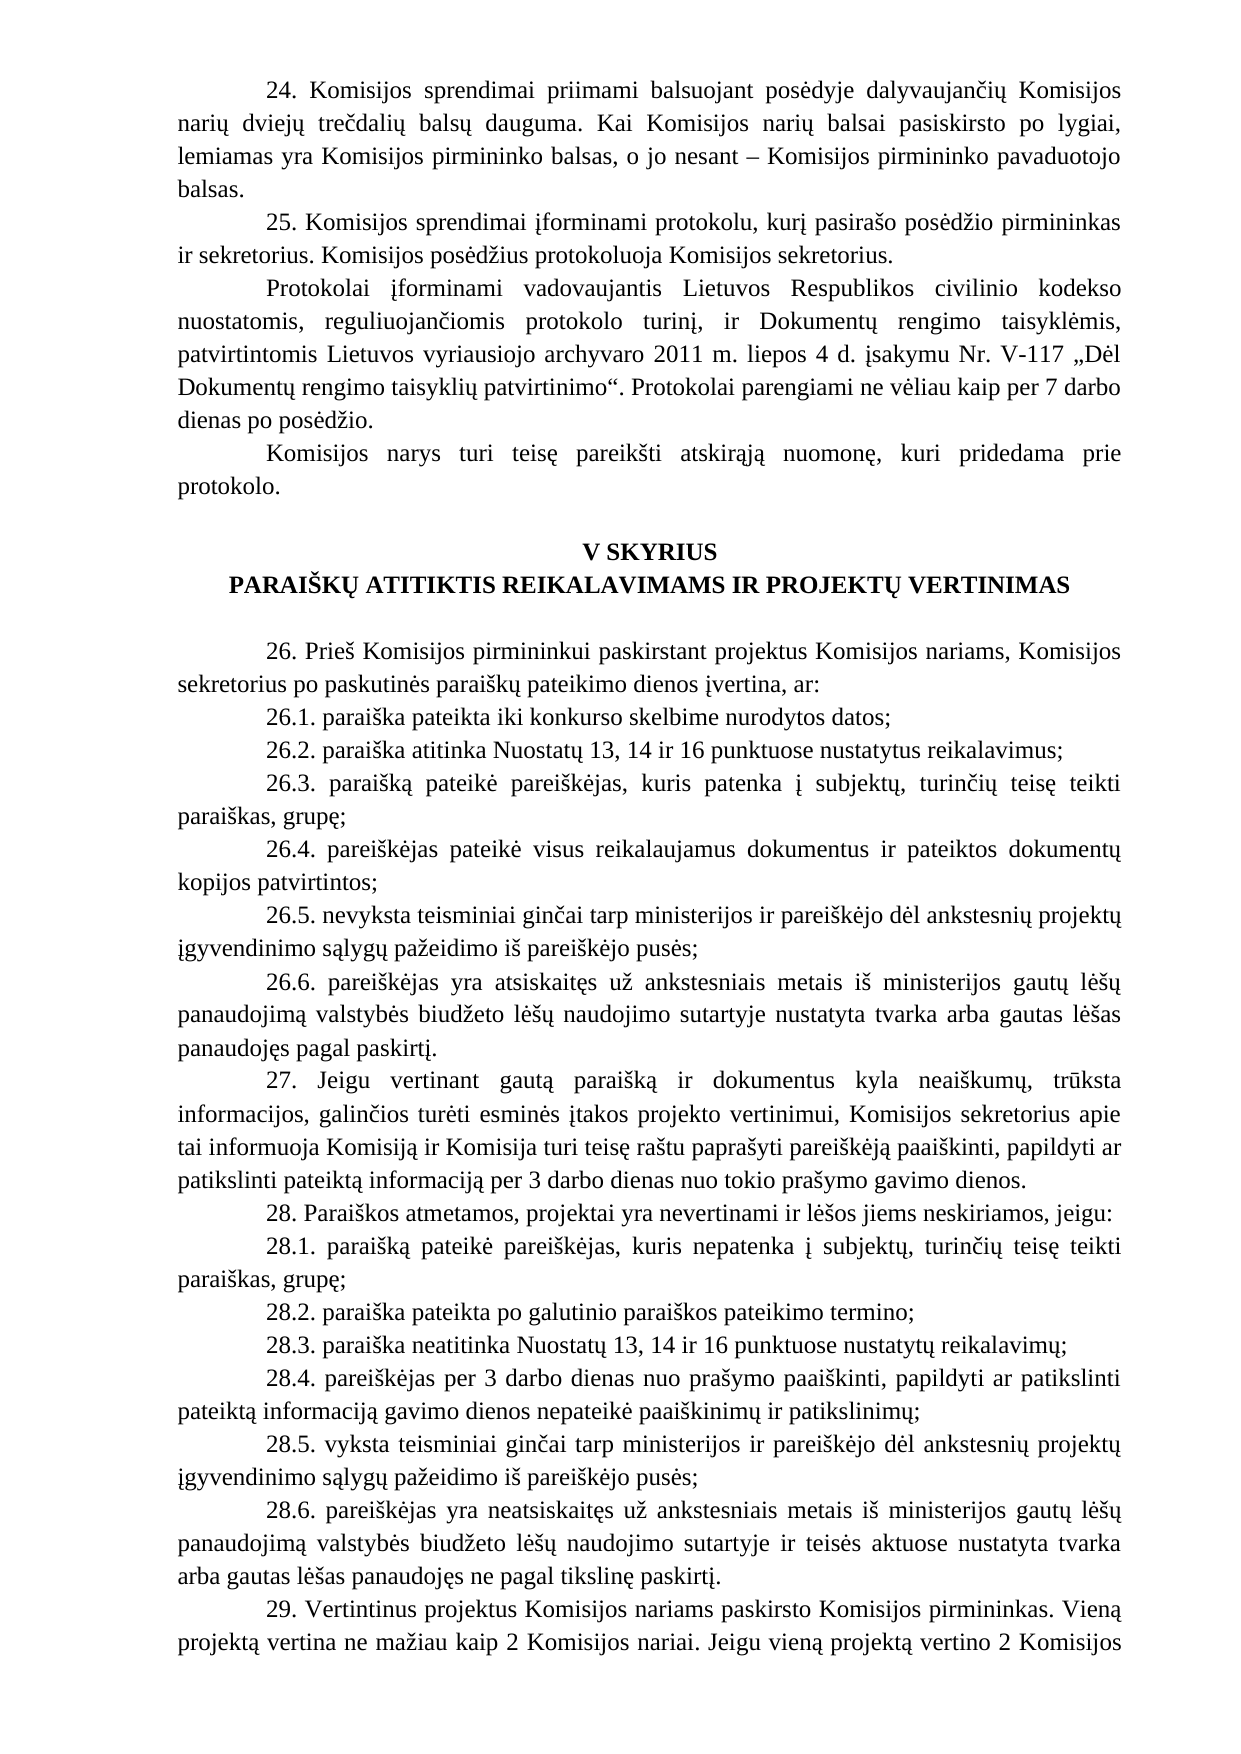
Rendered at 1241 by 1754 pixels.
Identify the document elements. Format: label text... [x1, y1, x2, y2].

text Paraiškų atitiktis reikalavimams ir Projektų vertinimas [177, 570, 1122, 599]
text 28.3. paraiška neatitinka Nuostatų 13, 14 ir 16 punktuose nustatytų reikalavimų; [177, 1330, 1122, 1358]
text Komisijos narys turi teisę pareikšti atskirąją nuomonę, kuri pridedama prie protokolo. [177, 438, 1122, 500]
text 26.6. pareiškėjas yra atsiskaitęs už ankstesniais metais iš ministerijos gautų lėšų panaudojimą valstybės biudžeto lėšų naudojimo sutartyje nustatyta tvarka arba gautas lėšas panaudojęs pagal paskirtį. [177, 967, 1122, 1061]
text 28.2. paraiška pateikta po galutinio paraiškos pateikimo termino; [177, 1297, 1122, 1326]
text 28. Paraiškos atmetamos, projektai yra nevertinami ir lėšos jiems neskiriamos, jeigu: [177, 1198, 1122, 1226]
text 28.6. pareiškėjas yra neatsiskaitęs už ankstesniais metais iš ministerijos gautų lėšų panaudojimą valstybės biudžeto lėšų naudojimo sutartyje ir teisės aktuose nustatyta tvarka arba gautas lėšas panaudojęs ne pagal tikslinę paskirtį. [177, 1495, 1122, 1590]
text 29. Vertintinus projektus Komisijos nariams paskirsto Komisijos pirmininkas. Vieną projektą vertina ne mažiau kaip 2 Komisijos nariai. Jeigu vieną projektą vertino 2 Komisijos [177, 1594, 1122, 1656]
text 26.2. paraiška atitinka Nuostatų 13, 14 ir 16 punktuose nustatytus reikalavimus; [177, 735, 1122, 764]
text Protokolai įforminami vadovaujantis Lietuvos Respublikos civilinio kodekso nuostatomis, reguliuojančiomis protokolo turinį, ir Dokumentų rengimo taisyklėmis, patvirtintomis Lietuvos vyriausiojo archyvaro 2011 m. liepos 4 d. įsakymu Nr. V-117 „Dėl Dokumentų rengimo taisyklių patvirtinimo“. Protokolai parengiami ne vėliau kaip per 7 darbo dienas po posėdžio. [177, 273, 1122, 434]
text 26. Prieš Komisijos pirmininkui paskirstant projektus Komisijos nariams, Komisijos sekretorius po paskutinės paraiškų pateikimo dienos įvertina, ar: [177, 636, 1122, 698]
text 26.5. nevyksta teisminiai ginčai tarp ministerijos ir pareiškėjo dėl ankstesnių projektų įgyvendinimo sąlygų pažeidimo iš pareiškėjo pusės; [177, 901, 1122, 962]
text 26.3. paraišką pateikė pareiškėjas, kuris patenka į subjektų, turinčių teisę teikti paraiškas, grupę; [177, 768, 1122, 830]
text 28.5. vyksta teisminiai ginčai tarp ministerijos ir pareiškėjo dėl ankstesnių projektų įgyvendinimo sąlygų pažeidimo iš pareiškėjo pusės; [177, 1429, 1122, 1491]
text 24. Komisijos sprendimai priimami balsuojant posėdyje dalyvaujančių Komisijos narių dviejų trečdalių balsų dauguma. Kai Komisijos narių balsai pasiskirsto po lygiai, lemiamas yra Komisijos pirmininko balsas, o jo nesant – Komisijos pirmininko pavaduotojo balsas. [177, 75, 1122, 203]
text 28.1. paraišką pateikė pareiškėjas, kuris nepatenka į subjektų, turinčių teisę teikti paraiškas, grupę; [177, 1231, 1122, 1292]
text V Skyrius [177, 537, 1122, 566]
text 26.4. pareiškėjas pateikė visus reikalaujamus dokumentus ir pateiktos dokumentų kopijos patvirtintos; [177, 834, 1122, 896]
text 25. Komisijos sprendimai įforminami protokolu, kurį pasirašo posėdžio pirmininkas ir sekretorius. Komisijos posėdžius protokoluoja Komisijos sekretorius. [177, 207, 1122, 269]
text 26.1. paraiška pateikta iki konkurso skelbime nurodytos datos; [177, 702, 1122, 731]
text 27. Jeigu vertinant gautą paraišką ir dokumentus kyla neaiškumų, trūksta informacijos, galinčios turėti esminės įtakos projekto vertinimui, Komisijos sekretorius apie tai informuoja Komisiją ir Komisija turi teisę raštu paprašyti pareiškėją paaiškinti, papildyti ar patikslinti pateiktą informaciją per 3 darbo dienas nuo tokio prašymo gavimo dienos. [177, 1066, 1122, 1193]
text 28.4. pareiškėjas per 3 darbo dienas nuo prašymo paaiškinti, papildyti ar patikslinti pateiktą informaciją gavimo dienos nepateikė paaiškinimų ir patikslinimų; [177, 1363, 1122, 1424]
